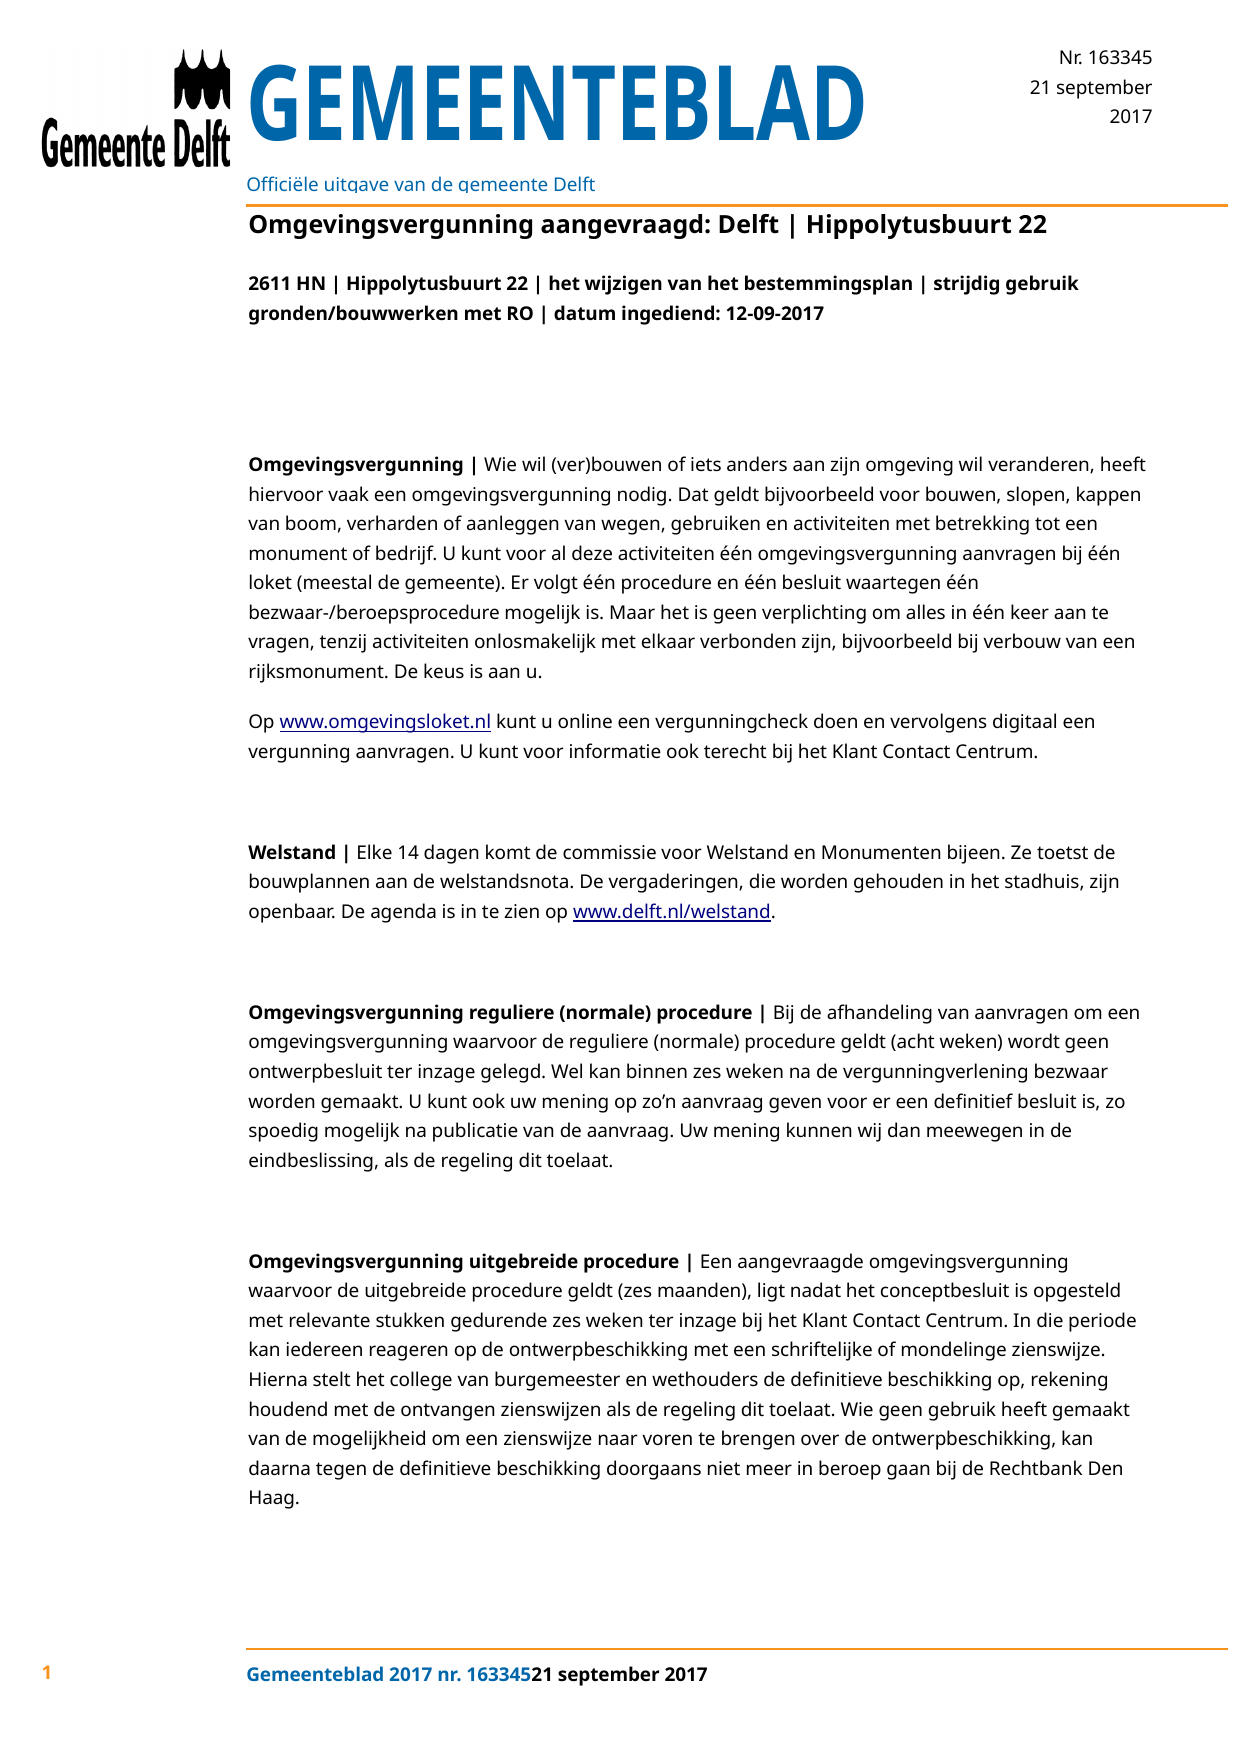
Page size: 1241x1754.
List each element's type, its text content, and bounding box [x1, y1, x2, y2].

text Omgevingsvergunning uitgebreide procedure | Een aangevraagde omgevingsvergunning waarvoor de uitgebreide procedure geldt (zes maanden), ligt nadat het conceptbesluit is opgesteld met relevante stukken gedurende zes weken ter inzage bij het Klant Contact Centrum. In die periode kan iedereen reageren op de ontwerpbeschikking met een schriftelijke of mondelinge zienswijze. Hierna stelt het college van burgemeester en wethouders de definitieve beschikking op, rekening houdend met de ontvangen zienswijzen als de regeling dit toelaat. Wie geen gebruik heeft gemaakt van de mogelijkheid om een zienswijze naar voren te brengen over de ontwerpbeschikking, kan daarna tegen de definitieve beschikking doorgaans niet meer in beroep gaan bij de Rechtbank Den Haag. [248, 1248, 1152, 1510]
picture [41, 47, 231, 172]
text Welstand | Elke 14 dagen komt de commissie voor Welstand en Monumenten bijeen. Ze toetst de bouwplannen aan de welstandsnota. De vergaderingen, die worden gehouden in het stadhuis, zijn openbaar. De agenda is in te zien op www.delft.nl/welstand. [248, 839, 1152, 924]
text 2611 HN | Hippolytusbuurt 22 | het wijzigen van het bestemmingsplan | strijdig gebruik gronden/bouwwerken met RO | datum ingediend: 12-09-2017 [248, 270, 1152, 326]
text Omgevingsvergunning reguliere (normale) procedure | Bij de afhandeling van aanvragen om een omgevingsvergunning waarvoor de reguliere (normale) procedure geldt (acht weken) wordt geen ontwerpbesluit ter inzage gelegd. Wel kan binnen zes weken na de vergunningverlening bezwaar worden gemaakt. U kunt ook uw mening op zo’n aanvraag geven voor er een definitief besluit is, zo spoedig mogelijk na publicatie van de aanvraag. Uw mening kunnen wij dan meewegen in de eindbeslissing, als de regeling dit toelaat. [248, 999, 1152, 1173]
text Omgevingsvergunning aangevraagd: Delft | Hippolytusbuurt 22 [248, 207, 1152, 241]
text Omgevingsvergunning | Wie wil (ver)bouwen of iets anders aan zijn omgeving wil veranderen, heeft hiervoor vaak een omgevingsvergunning nodig. Dat geldt bijvoorbeeld voor bouwen, slopen, kappen van boom, verharden of aanleggen van wegen, gebruiken en activiteiten met betrekking tot een monument of bedrijf. U kunt voor al deze activiteiten één omgevingsvergunning aanvragen bij één loket (meestal de gemeente). Er volgt één procedure en één besluit waartegen één bezwaar-/beroepsprocedure mogelijk is. Maar het is geen verplichting om alles in één keer aan te vragen, tenzij activiteiten onlosmakelijk met elkaar verbonden zijn, bijvoorbeeld bij verbouw van een rijksmonument. De keus is aan u. [248, 451, 1152, 684]
text Op www.omgevingsloket.nl kunt u online een vergunningcheck doen en vervolgens digitaal een vergunning aanvragen. U kunt voor informatie ook terecht bij het Klant Contact Centrum. [248, 709, 1152, 764]
